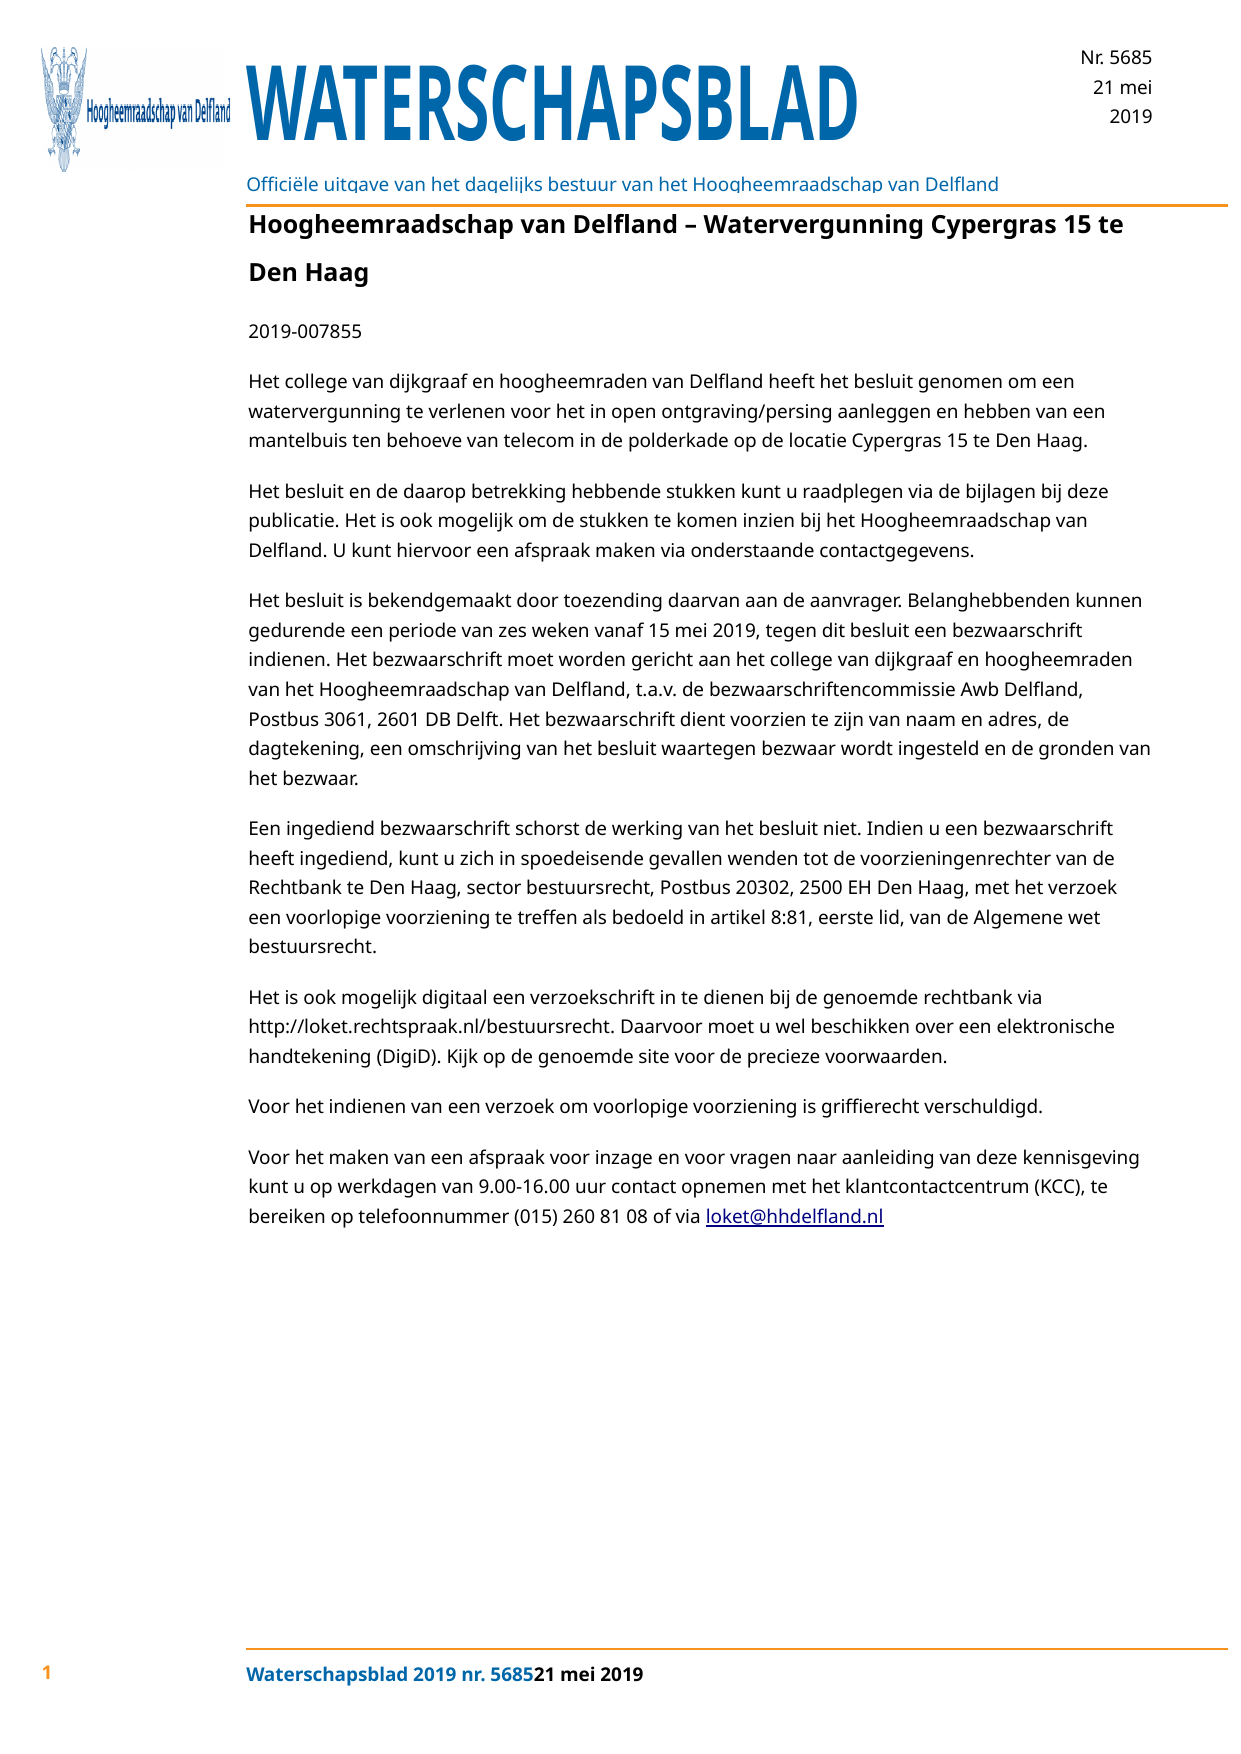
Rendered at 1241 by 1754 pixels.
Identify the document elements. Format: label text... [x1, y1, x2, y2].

text Een ingediend bezwaarschrift schorst de werking van het besluit niet. Indien u een bezwaarschrift heeft ingediend, kunt u zich in spoedeisende gevallen wenden tot de voorzieningenrechter van de Rechtbank te Den Haag, sector bestuursrecht, Postbus 20302, 2500 EH Den Haag, met het verzoek een voorlopige voorziening te treffen als bedoeld in artikel 8:81, eerste lid, van de Algemene wet bestuursrecht. [248, 815, 1152, 959]
text Het college van dijkgraaf en hoogheemraden van Delfland heeft het besluit genomen om een watervergunning te verlenen voor het in open ontgraving/persing aanleggen en hebben van een mantelbuis ten behoeve van telecom in de polderkade op de locatie Cypergras 15 te Den Haag. [248, 368, 1152, 453]
text Voor het indienen van een verzoek om voorlopige voorziening is griffierecht verschuldigd. [248, 1094, 1152, 1119]
text Het besluit is bekendgemaakt door toezending daarvan aan de aanvrager. Belanghebbenden kunnen gedurende een periode van zes weken vanaf 15 mei 2019, tegen dit besluit een bezwaarschrift indienen. Het bezwaarschrift moet worden gericht aan het college van dijkgraaf en hoogheemraden van het Hoogheemraadschap van Delfland, t.a.v. de bezwaarschriftencommissie Awb Delfland, Postbus 3061, 2601 DB Delft. Het bezwaarschrift dient voorzien te zijn van naam en adres, de dagtekening, een omschrijving van het besluit waartegen bezwaar wordt ingesteld en de gronden van het bezwaar. [248, 587, 1152, 791]
text Voor het maken van een afspraak voor inzage en voor vragen naar aanleiding van deze kennisgeving kunt u op werkdagen van 9.00-16.00 uur contact opnemen met het klantcontactcentrum (KCC), te bereiken op telefoonnummer (015) 260 81 08 of via loket@hhdelfland.nl [248, 1144, 1152, 1229]
text Het besluit en de daarop betrekking hebbende stukken kunt u raadplegen via de bijlagen bij deze publicatie. Het is ook mogelijk om de stukken te komen inzien bij het Hoogheemraadschap van Delfland. U kunt hiervoor een afspraak maken via onderstaande contactgegevens. [248, 478, 1152, 563]
text Hoogheemraadschap van Delfland – Watervergunning Cypergras 15 te Den Haag [248, 207, 1152, 288]
picture [41, 47, 231, 172]
text 2019-007855 [248, 318, 1152, 344]
text Het is ook mogelijk digitaal een verzoekschrift in te dienen bij de genoemde rechtbank via http://loket.rechtspraak.nl/bestuursrecht. Daarvoor moet u wel beschikken over een elektronische handtekening (DigiD). Kijk op de genoemde site voor de precieze voorwaarden. [248, 984, 1152, 1069]
